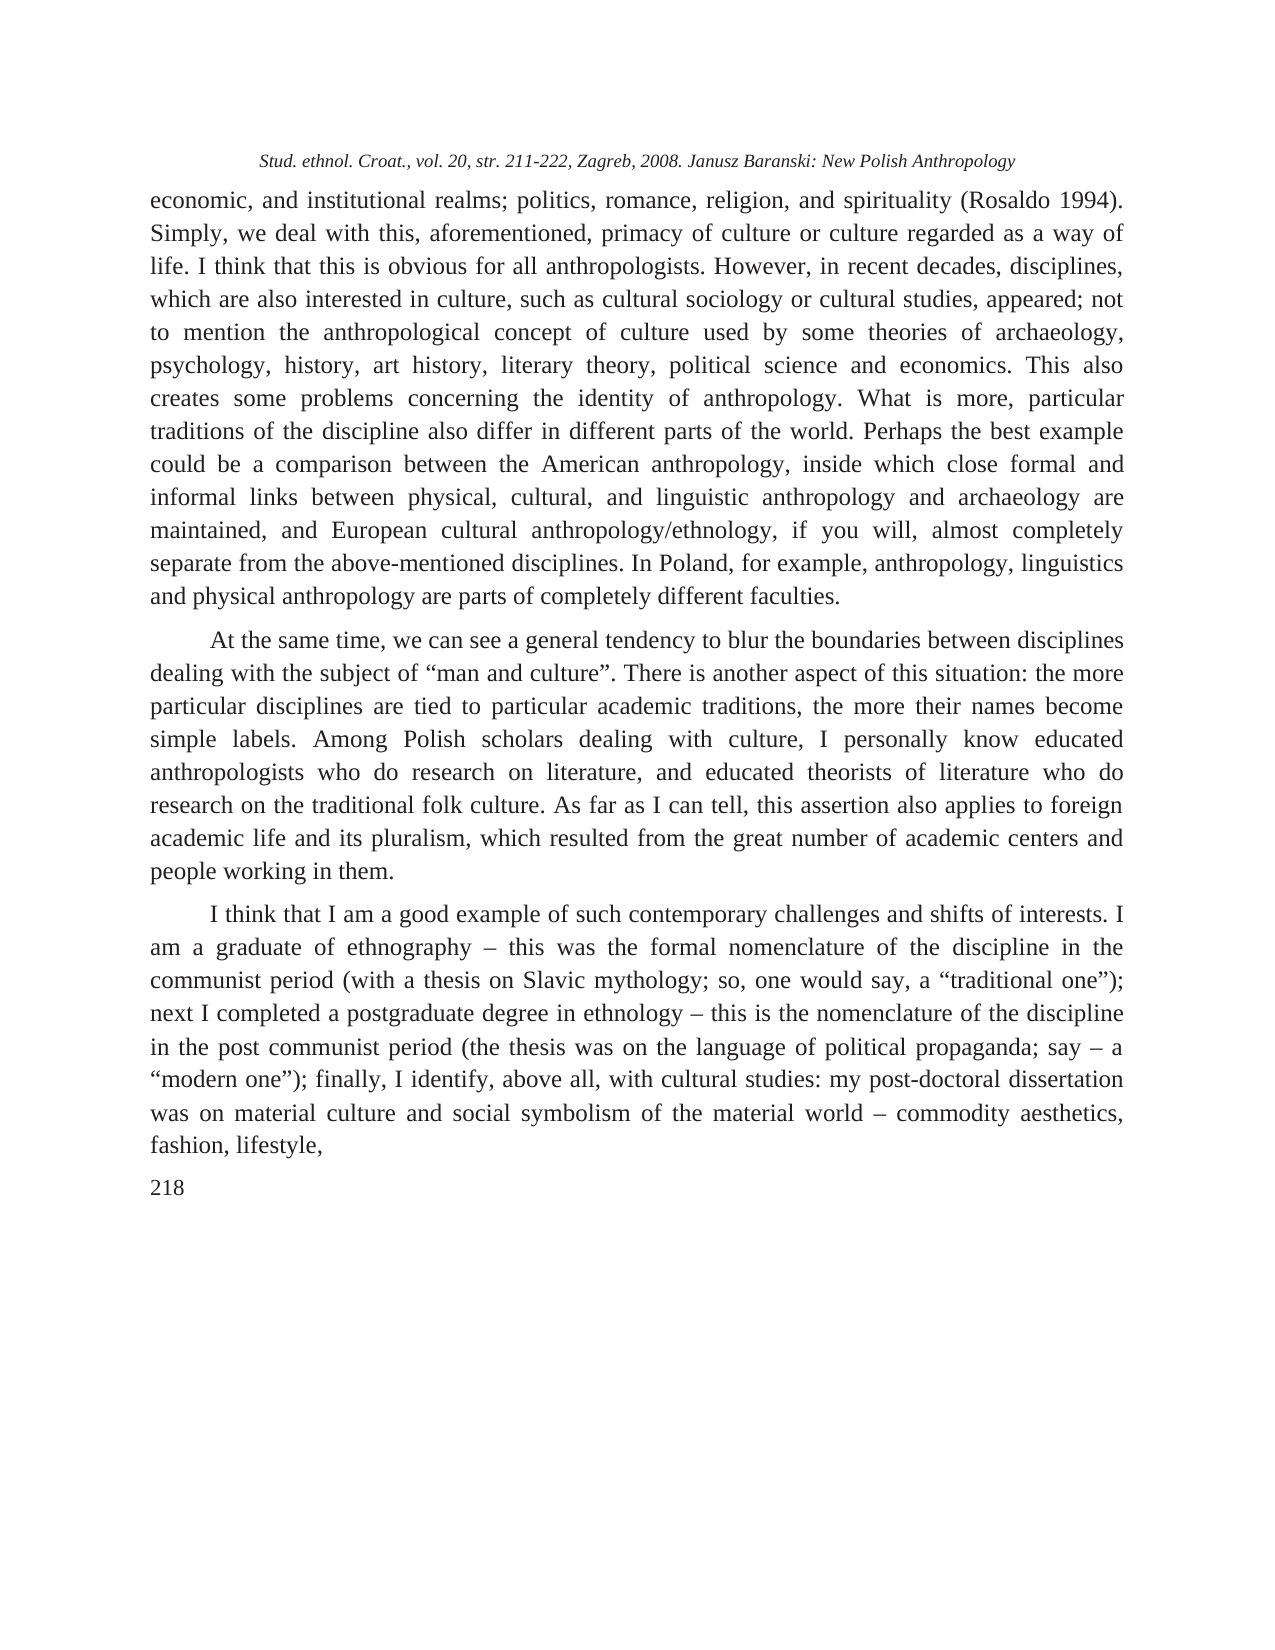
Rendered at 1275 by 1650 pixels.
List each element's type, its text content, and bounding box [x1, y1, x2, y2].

text Stud. ethnol. Croat., vol. 20, str. 211-222, Zagreb, 2008. Janusz Baranski: New Polish Anthropology [150, 150, 1125, 172]
text I think that I am a good example of such contemporary challenges and shifts of interests. I am a graduate of ethnography – this was the formal nomenclature of the discipline in the communist period (with a thesis on Slavic mythology; so, one would say, a “traditional one”); next I completed a postgraduate degree in ethnology – this is the nomenclature of the discipline in the post communist period (the thesis was on the language of political propaganda; say – a “modern one”); finally, I identify, above all, with cultural studies: my post-doctoral dissertation was on material culture and social symbolism of the material world – commodity aesthetics, fashion, lifestyle, [150, 899, 1125, 1159]
text economic, and institutional realms; politics, romance, religion, and spirituality (Rosaldo 1994). Simply, we deal with this, aforementioned, primacy of culture or culture regarded as a way of life. I think that this is obvious for all anthropologists. However, in recent decades, disciplines, which are also interested in culture, such as cultural sociology or cultural studies, appeared; not to mention the anthropological concept of culture used by some theories of archaeology, psychology, history, art history, literary theory, political science and economics. This also creates some problems concerning the identity of anthropology. What is more, particular traditions of the discipline also differ in different parts of the world. Perhaps the best example could be a comparison between the American anthropology, inside which close formal and informal links between physical, cultural, and linguistic anthropology and archaeology are maintained, and European cultural anthropology/ethnology, if you will, almost completely separate from the above-mentioned disciplines. In Poland, for example, anthropology, linguistics and physical anthropology are parts of completely different faculties. [150, 185, 1125, 610]
text At the same time, we can see a general tendency to blur the boundaries between disciplines dealing with the subject of “man and culture”. There is another aspect of this situation: the more particular disciplines are tied to particular academic traditions, the more their names become simple labels. Among Polish scholars dealing with culture, I personally know educated anthropologists who do research on literature, and educated theorists of literature who do research on the traditional folk culture. As far as I can tell, this assertion also applies to foreign academic life and its pluralism, which resulted from the great number of academic centers and people working in them. [150, 625, 1125, 885]
text 218 [150, 1174, 1125, 1200]
